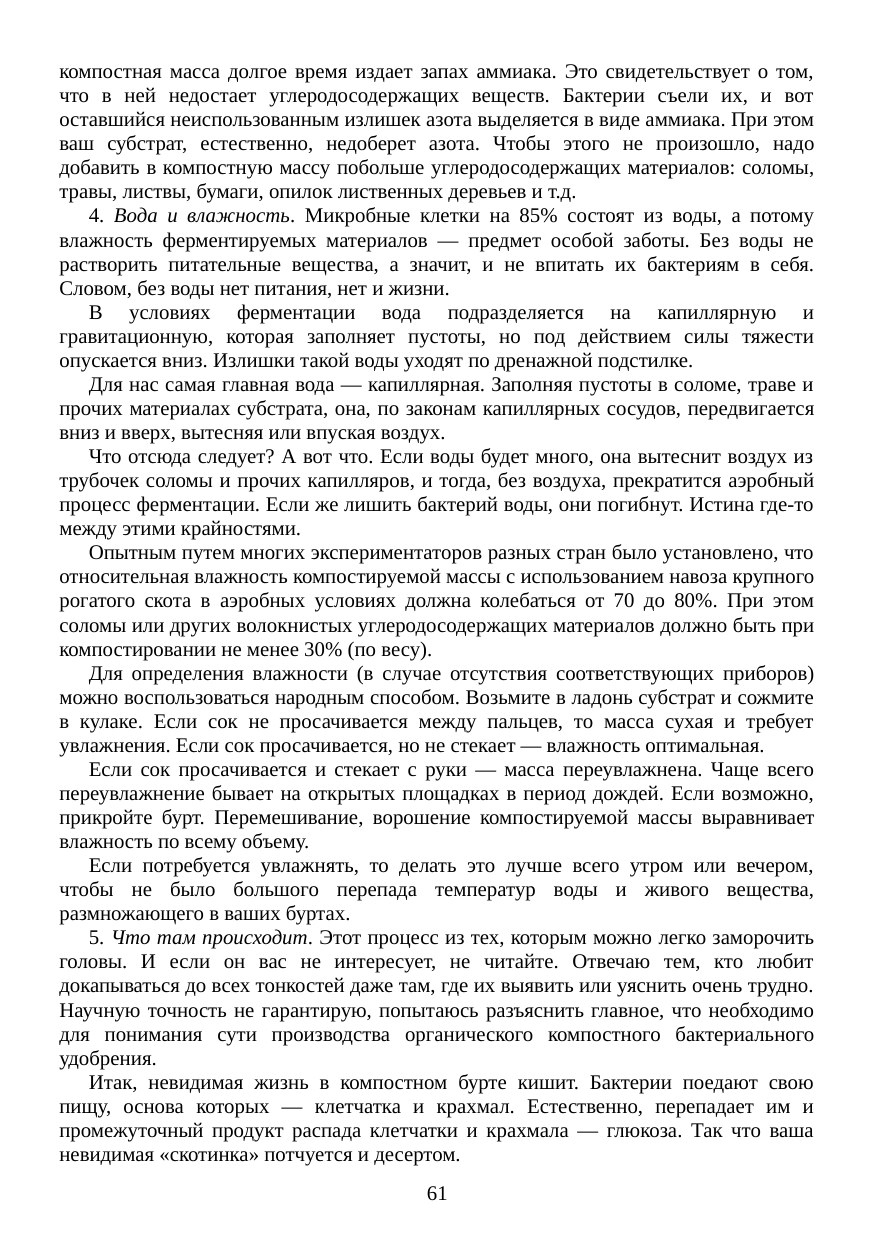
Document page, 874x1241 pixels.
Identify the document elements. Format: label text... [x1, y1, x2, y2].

text Для нас самая главная вода — капиллярная. Заполняя пустоты в соломе, траве и прочих материалах субстрата, она, по законам капиллярных сосудов, передвигается вниз и вверх, вытесняя или впуская воздух. [59, 372, 815, 444]
text 4. Вода и влажность. Микробные клетки на 85% состоят из воды, а потому влажность ферментируемых материалов — предмет особой заботы. Без воды не растворить питательные вещества, а значит, и не впитать их бактериям в себя. Словом, без воды нет питания, нет и жизни. [59, 203, 815, 300]
text Если сок просачивается и стекает с руки — масса переувлажнена. Чаще всего переувлажнение бывает на открытых площадках в период дождей. Если возможно, прикройте бурт. Перемешивание, ворошение компостируемой массы выравнивает влажность по всему объему. [59, 757, 815, 853]
text Итак, невидимая жизнь в компостном бурте кишит. Бактерии поедают свою пищу, основа которых — клетчатка и крахмал. Естественно, перепадает им и промежуточный продукт распада клетчатки и крахмала — глюкоза. Так что ваша невидимая «скотинка» потчуется и десертом. [59, 1070, 815, 1166]
text В условиях ферментации вода подразделяется на капиллярную и гравитационную, которая заполняет пустоты, но под действием силы тяжести опускается вниз. Излишки такой воды уходят по дренажной подстилке. [59, 300, 815, 372]
text Опытным путем многих экспериментаторов разных стран было установлено, что относительная влажность компостируемой массы с использованием навоза крупного рогатого скота в аэробных условиях должна колебаться от 70 до 80%. При этом соломы или других волокнистых углеродосодержащих материалов должно быть при компостировании не менее 30% (по весу). [59, 540, 815, 661]
text Что отсюда следует? А вот что. Если воды будет много, она вытеснит воздух из трубочек соломы и прочих капилляров, и тогда, без воздуха, прекратится аэробный процесс ферментации. Если же лишить бактерий воды, они погибнут. Истина где-то между этими крайностями. [59, 444, 815, 540]
text Для определения влажности (в случае отсутствия соответствующих приборов) можно воспользоваться народным способом. Возьмите в ладонь субстрат и сожмите в кулаке. Если сок не просачивается между пальцев, то масса сухая и требует увлажнения. Если сок просачивается, но не стекает — влажность оптимальная. [59, 661, 815, 757]
text 5. Что там происходит. Этот процесс из тех, которым можно легко заморочить головы. И если он вас не интересует, не читайте. Отвечаю тем, кто любит докапываться до всех тонкостей даже там, где их выявить или уяснить очень трудно. Научную точность не гарантирую, попытаюсь разъяснить главное, что необходимо для понимания сути производства органического компостного бактериального удобрения. [59, 925, 815, 1070]
text компостная масса долгое время издает запах аммиака. Это свидетельствует о том, что в ней недостает углеродосодержащих веществ. Бактерии съели их, и вот оставшийся неиспользованным излишек азота выделяется в виде аммиака. При этом ваш субстрат, естественно, недоберет азота. Чтобы этого не произошло, надо добавить в компостную массу побольше углеродосодержащих материалов: соломы, травы, листвы, бумаги, опилок лиственных деревьев и т.д. [59, 59, 815, 203]
text Если потребуется увлажнять, то делать это лучше всего утром или вечером, чтобы не было большого перепада температур воды и живого вещества, размножающего в ваших буртах. [59, 853, 815, 925]
